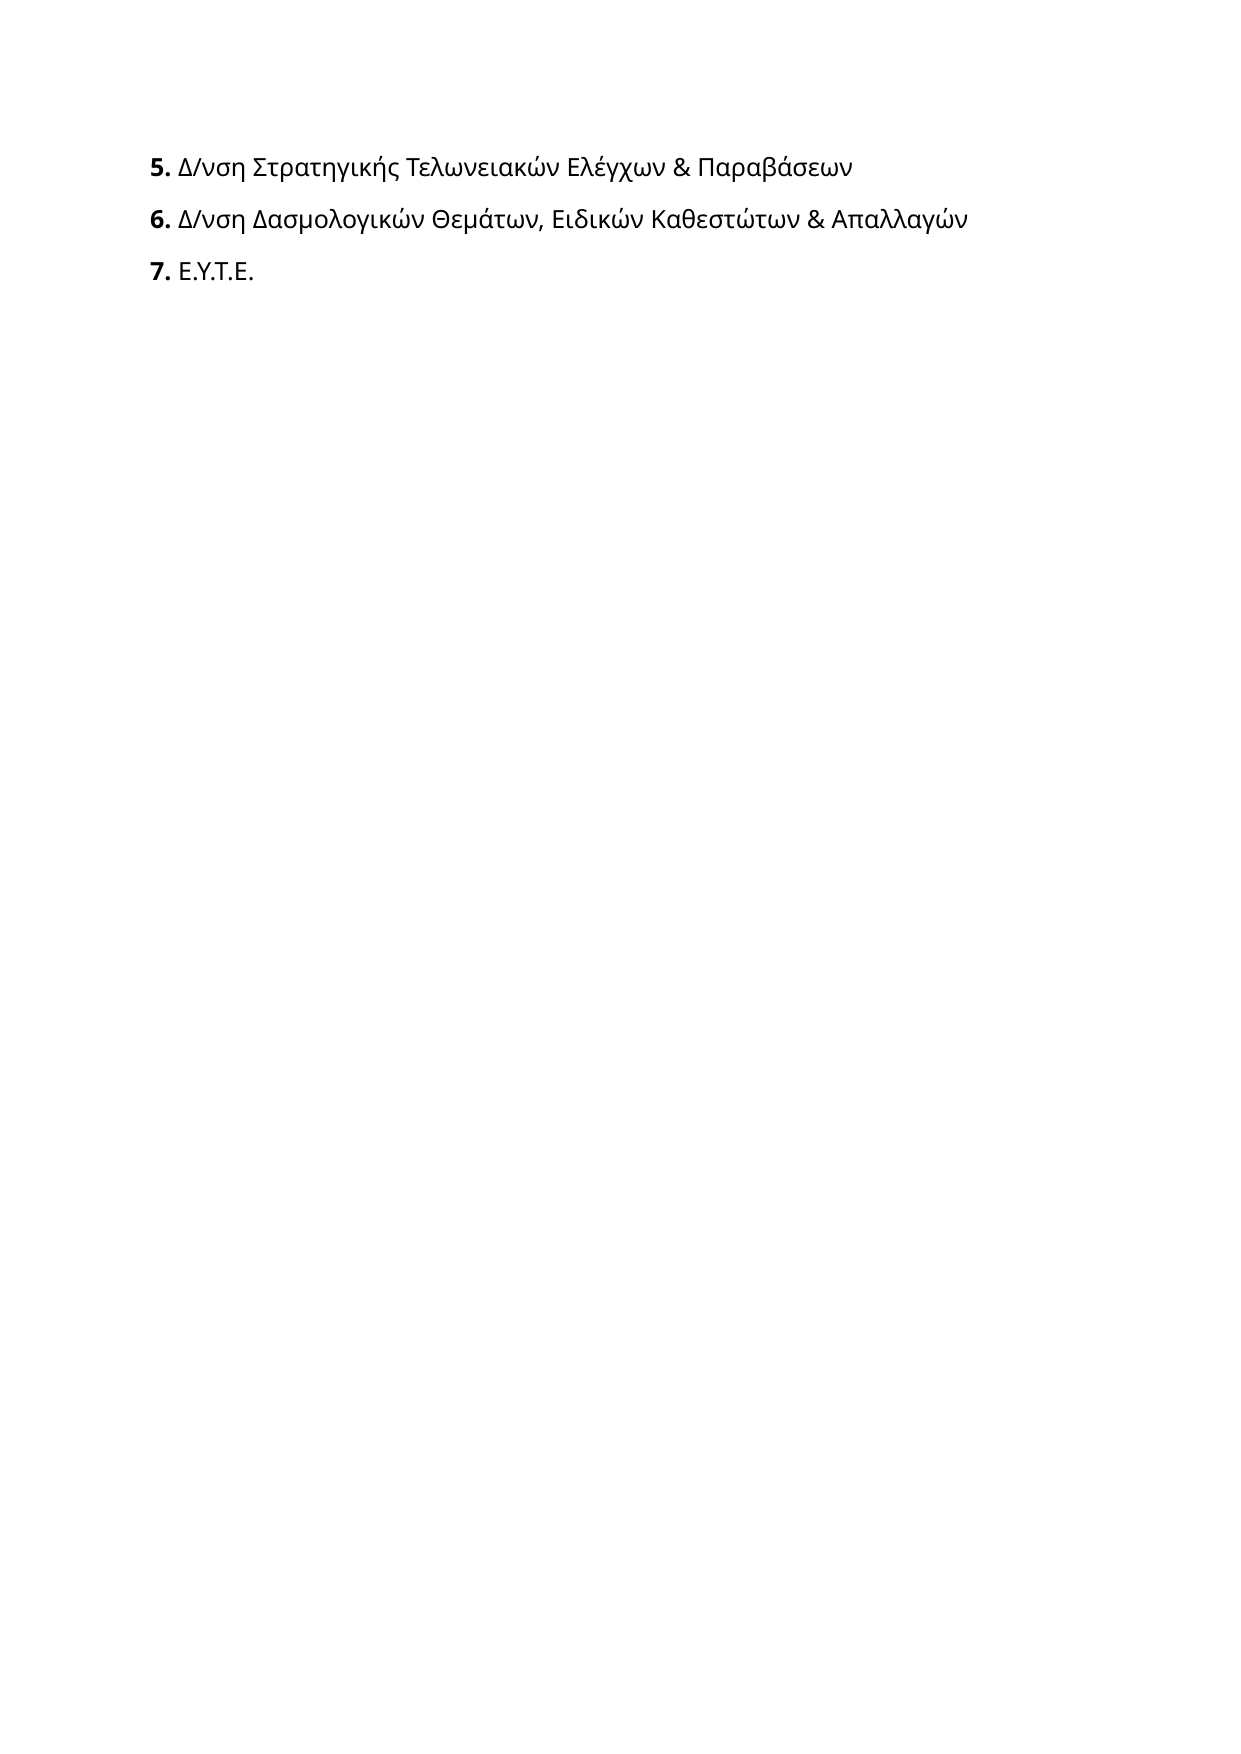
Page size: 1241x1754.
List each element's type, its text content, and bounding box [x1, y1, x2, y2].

text 5. Δ/νση Στρατηγικής Τελωνειακών Ελέγχων & Παραβάσεων [150, 150, 1090, 184]
text 7. Ε.Υ.Τ.Ε. [150, 253, 1090, 287]
text 6. Δ/νση Δασμολογικών Θεμάτων, Ειδικών Καθεστώτων & Απαλλαγών [150, 202, 1090, 236]
